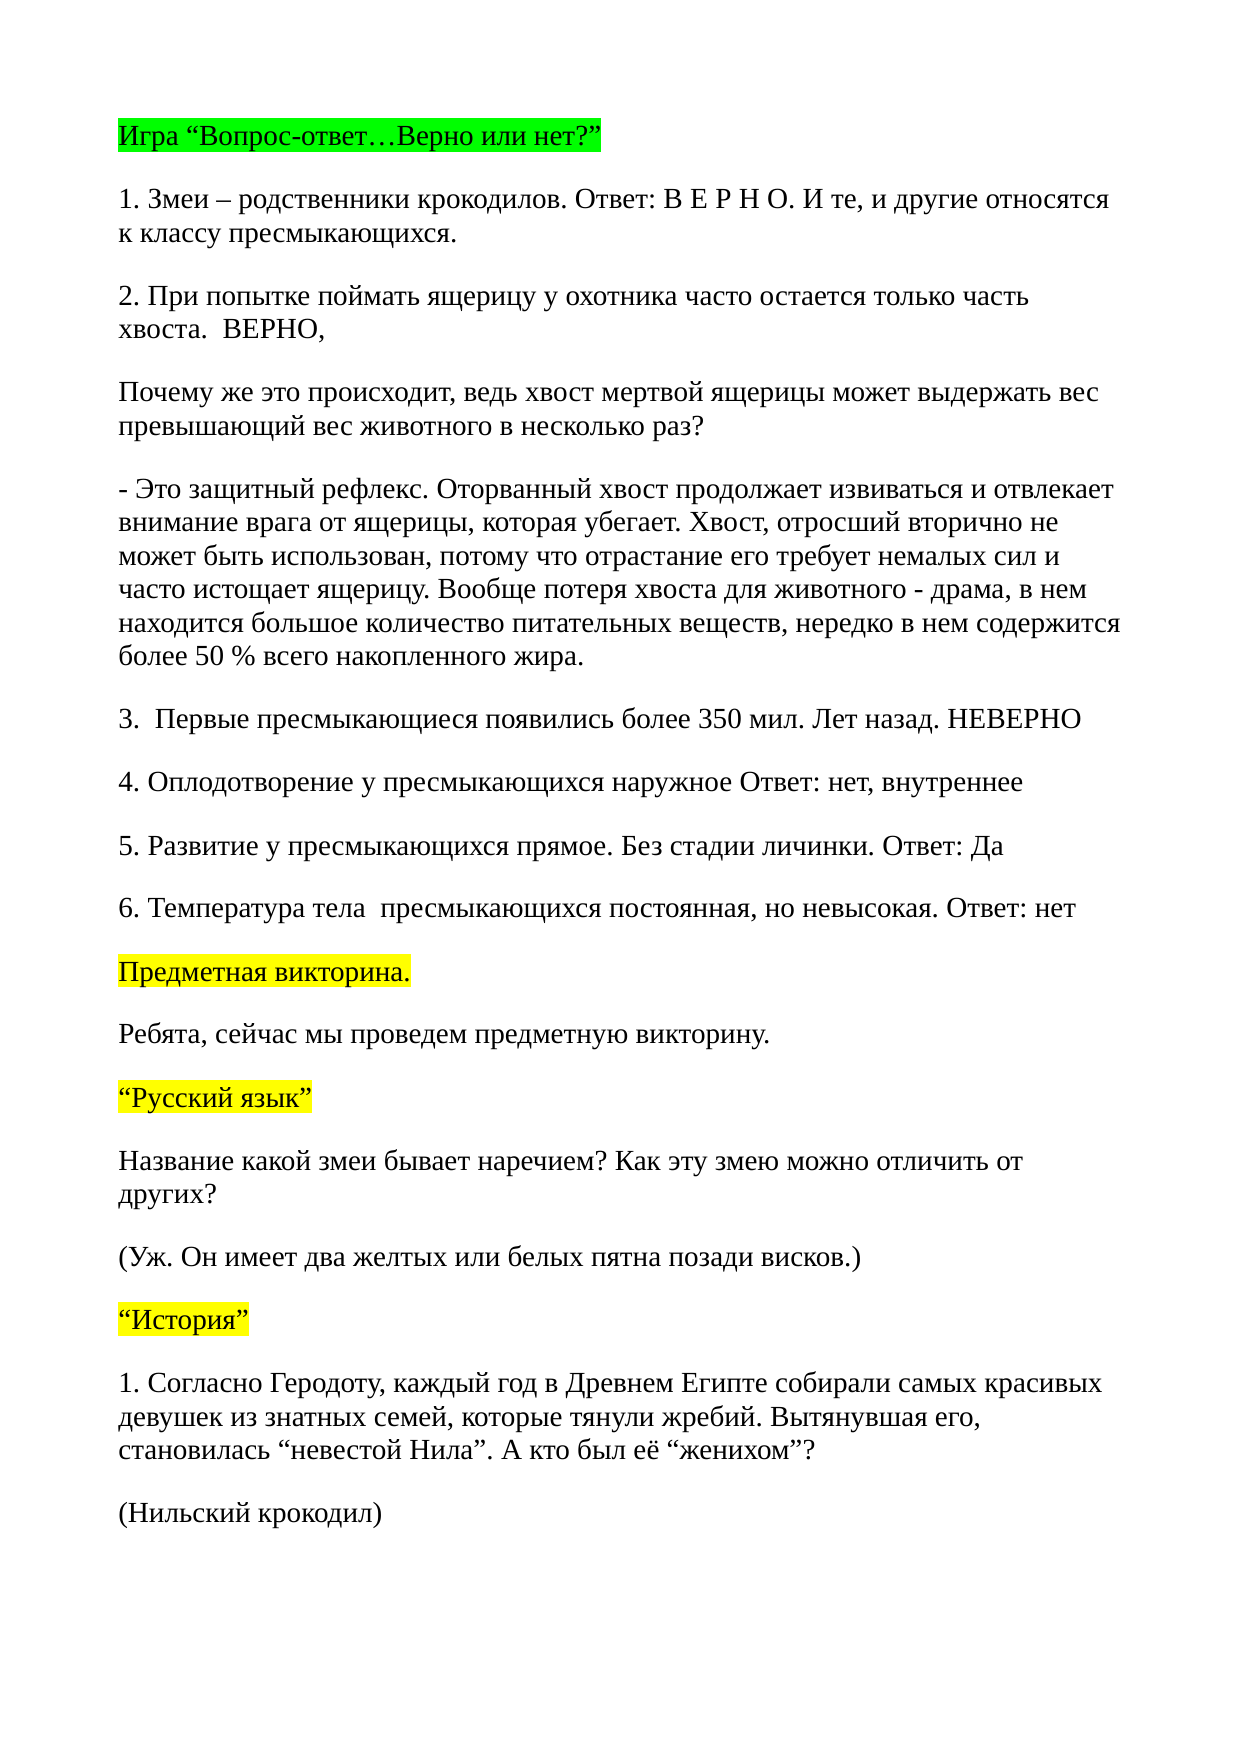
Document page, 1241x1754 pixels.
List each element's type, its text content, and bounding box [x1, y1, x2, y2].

text 6. Температура тела пресмыкающихся постоянная, но невысокая. Ответ: нет [118, 891, 1122, 924]
text (Нильский крокодил) [118, 1495, 1122, 1529]
text “Русский язык” [118, 1080, 1122, 1113]
text - Это защитный рефлекс. Оторванный хвост продолжает извиваться и отвлекает внимание врага от ящерицы, которая убегает. Хвост, отросший вторично не может быть использован, потому что отрастание его требует немалых сил и часто истощает ящерицу. Вообще потеря хвоста для животного - драма, в нем находится большое количество питательных веществ, нередко в нем содержится более 50 % всего накопленного жира. [118, 471, 1122, 672]
text Предметная викторина. [118, 954, 1122, 987]
text 1. Змеи – родственники крокодилов. Ответ: В Е Р Н О. И те, и другие относятся к классу пресмыкающихся. [118, 181, 1122, 248]
text (Уж. Он имеет два желтых или белых пятна позади висков.) [118, 1239, 1122, 1273]
text 3. Первые пресмыкающиеся появились более 350 мил. Лет назад. НЕВЕРНО [118, 702, 1122, 735]
text Ребята, сейчас мы проведем предметную викторину. [118, 1017, 1122, 1050]
text Игра “Вопрос-ответ…Верно или нет?” [118, 118, 1122, 152]
text 4. Оплодотворение у пресмыкающихся наружное Ответ: нет, внутреннее [118, 764, 1122, 798]
text Почему же это происходит, ведь хвост мертвой ящерицы может выдержать вес превышающий вес животного в несколько раз? [118, 374, 1122, 441]
text 2. При попытке поймать ящерицу у охотника часто остается только часть хвоста. ВЕРНО, [118, 278, 1122, 345]
text 1. Согласно Геродоту, каждый год в Древнем Египте собирали самых красивых девушек из знатных семей, которые тянули жребий. Вытянувшая его, становилась “невестой Нила”. А кто был её “женихом”? [118, 1365, 1122, 1466]
text “История” [118, 1302, 1122, 1336]
text Название какой змеи бывает наречием? Как эту змею можно отличить от других? [118, 1143, 1122, 1210]
text 5. Развитие у пресмыкающихся прямое. Без стадии личинки. Ответ: Да [118, 828, 1122, 861]
